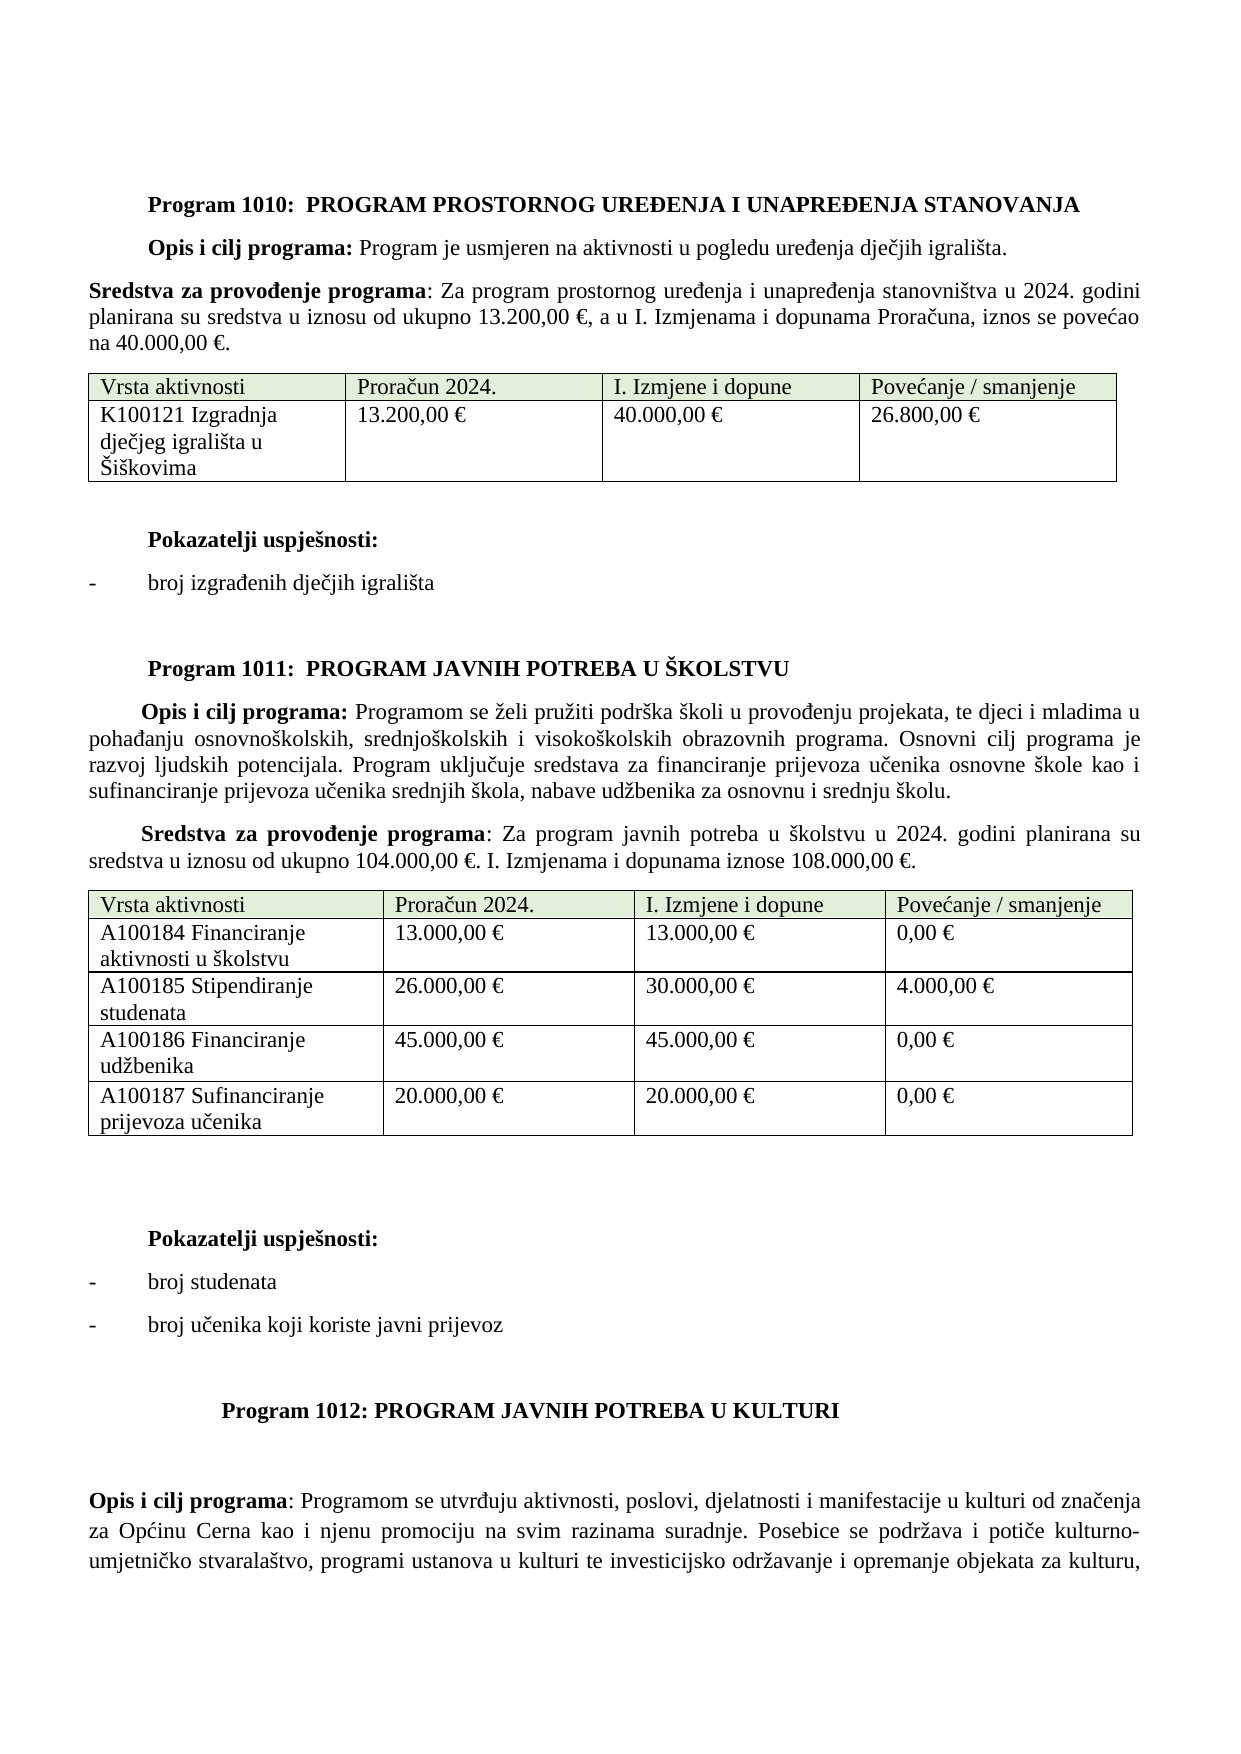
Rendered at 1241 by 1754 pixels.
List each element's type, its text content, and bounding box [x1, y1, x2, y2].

table_cell 45.000,00 € [384, 1026, 634, 1081]
table_header I. Izmjene i dopune [635, 891, 885, 917]
text Program 1010: PROGRAM PROSTORNOG UREĐENJA I UNAPREĐENJA STANOVANJA [148, 191, 1142, 217]
table_cell 4.000,00 € [886, 973, 1132, 1025]
table_cell 13.000,00 € [384, 919, 634, 971]
text Opis i cilj programa: Programom se utvrđuju aktivnosti, poslovi, djelatnosti i manifestacije u kulturi od značenja za Općinu Cerna kao i njenu promociju na svim razinama suradnje. Posebice se podržava i potiče kulturno-umjetničko stvaralaštvo, programi ustanova u kulturi te investicijsko održavanje i opremanje objekata za kulturu, [88, 1487, 1142, 1574]
table_cell 20.000,00 € [635, 1082, 885, 1134]
table_header Povećanje / smanjenje [860, 374, 1116, 400]
table_cell 0,00 € [886, 1026, 1132, 1081]
table_cell 13.200,00 € [346, 401, 602, 481]
text Sredstva za provođenje programa: Za program javnih potreba u školstvu u 2024. godini planirana su sredstva u iznosu od ukupno 104.000,00 €. I. Izmjenama i dopunama iznose 108.000,00 €. [88, 820, 1142, 873]
table_header Povećanje / smanjenje [886, 891, 1132, 917]
table_header Vrsta aktivnosti [89, 891, 383, 917]
table_cell A100184 Financiranje aktivnosti u školstvu [89, 919, 383, 971]
text Opis i cilj programa: Program je usmjeren na aktivnosti u pogledu uređenja dječjih igrališta. [148, 234, 1142, 260]
text Program 1012: PROGRAM JAVNIH POTREBA U KULTURI [88, 1397, 1142, 1423]
table_header Proračun 2024. [384, 891, 634, 917]
table_cell 13.000,00 € [635, 919, 885, 971]
text Sredstva za provođenje programa: Za program prostornog uređenja i unapređenja stanovništva u 2024. godini planirana su sredstva u iznosu od ukupno 13.200,00 €, a u I. Izmjenama i dopunama Proračuna, iznos se povećao na 40.000,00 €. [88, 277, 1142, 356]
table_cell A100186 Financiranje udžbenika [89, 1026, 383, 1081]
table_cell 26.800,00 € [860, 401, 1116, 481]
text Program 1011: PROGRAM JAVNIH POTREBA U ŠKOLSTVU [148, 655, 1142, 682]
table_cell 0,00 € [886, 1082, 1132, 1134]
table_cell 20.000,00 € [384, 1082, 634, 1134]
table_cell A100185 Stipendiranje studenata [89, 973, 383, 1025]
list broj studenata [88, 1268, 1142, 1294]
table_header Proračun 2024. [346, 374, 602, 400]
table_cell 26.000,00 € [384, 973, 634, 1025]
table_cell 40.000,00 € [603, 401, 859, 481]
table_cell A100187 Sufinanciranje prijevoza učenika [89, 1082, 383, 1134]
list broj izgrađenih dječjih igrališta [88, 569, 1142, 596]
text Opis i cilj programa: Programom se želi pružiti podrška školi u provođenju projekata, te djeci i mladima u pohađanju osnovnoškolskih, srednjoškolskih i visokoškolskih obrazovnih programa. Osnovni cilj programa je razvoj ljudskih potencijala. Program uključuje sredstava za financiranje prijevoza učenika osnovne škole kao i sufinanciranje prijevoza učenika srednjih škola, nabave udžbenika za osnovnu i srednju školu. [88, 698, 1142, 804]
list broj učenika koji koriste javni prijevoz [88, 1311, 1142, 1337]
table_cell 30.000,00 € [635, 973, 885, 1025]
table_cell 45.000,00 € [635, 1026, 885, 1081]
table_header I. Izmjene i dopune [603, 374, 859, 400]
table_header Vrsta aktivnosti [89, 374, 345, 400]
text Pokazatelji uspješnosti: [88, 526, 1142, 553]
text Pokazatelji uspješnosti: [88, 1225, 1142, 1251]
table_cell 0,00 € [886, 919, 1132, 971]
table_cell K100121 Izgradnja dječjeg igrališta u Šiškovima [89, 401, 345, 481]
